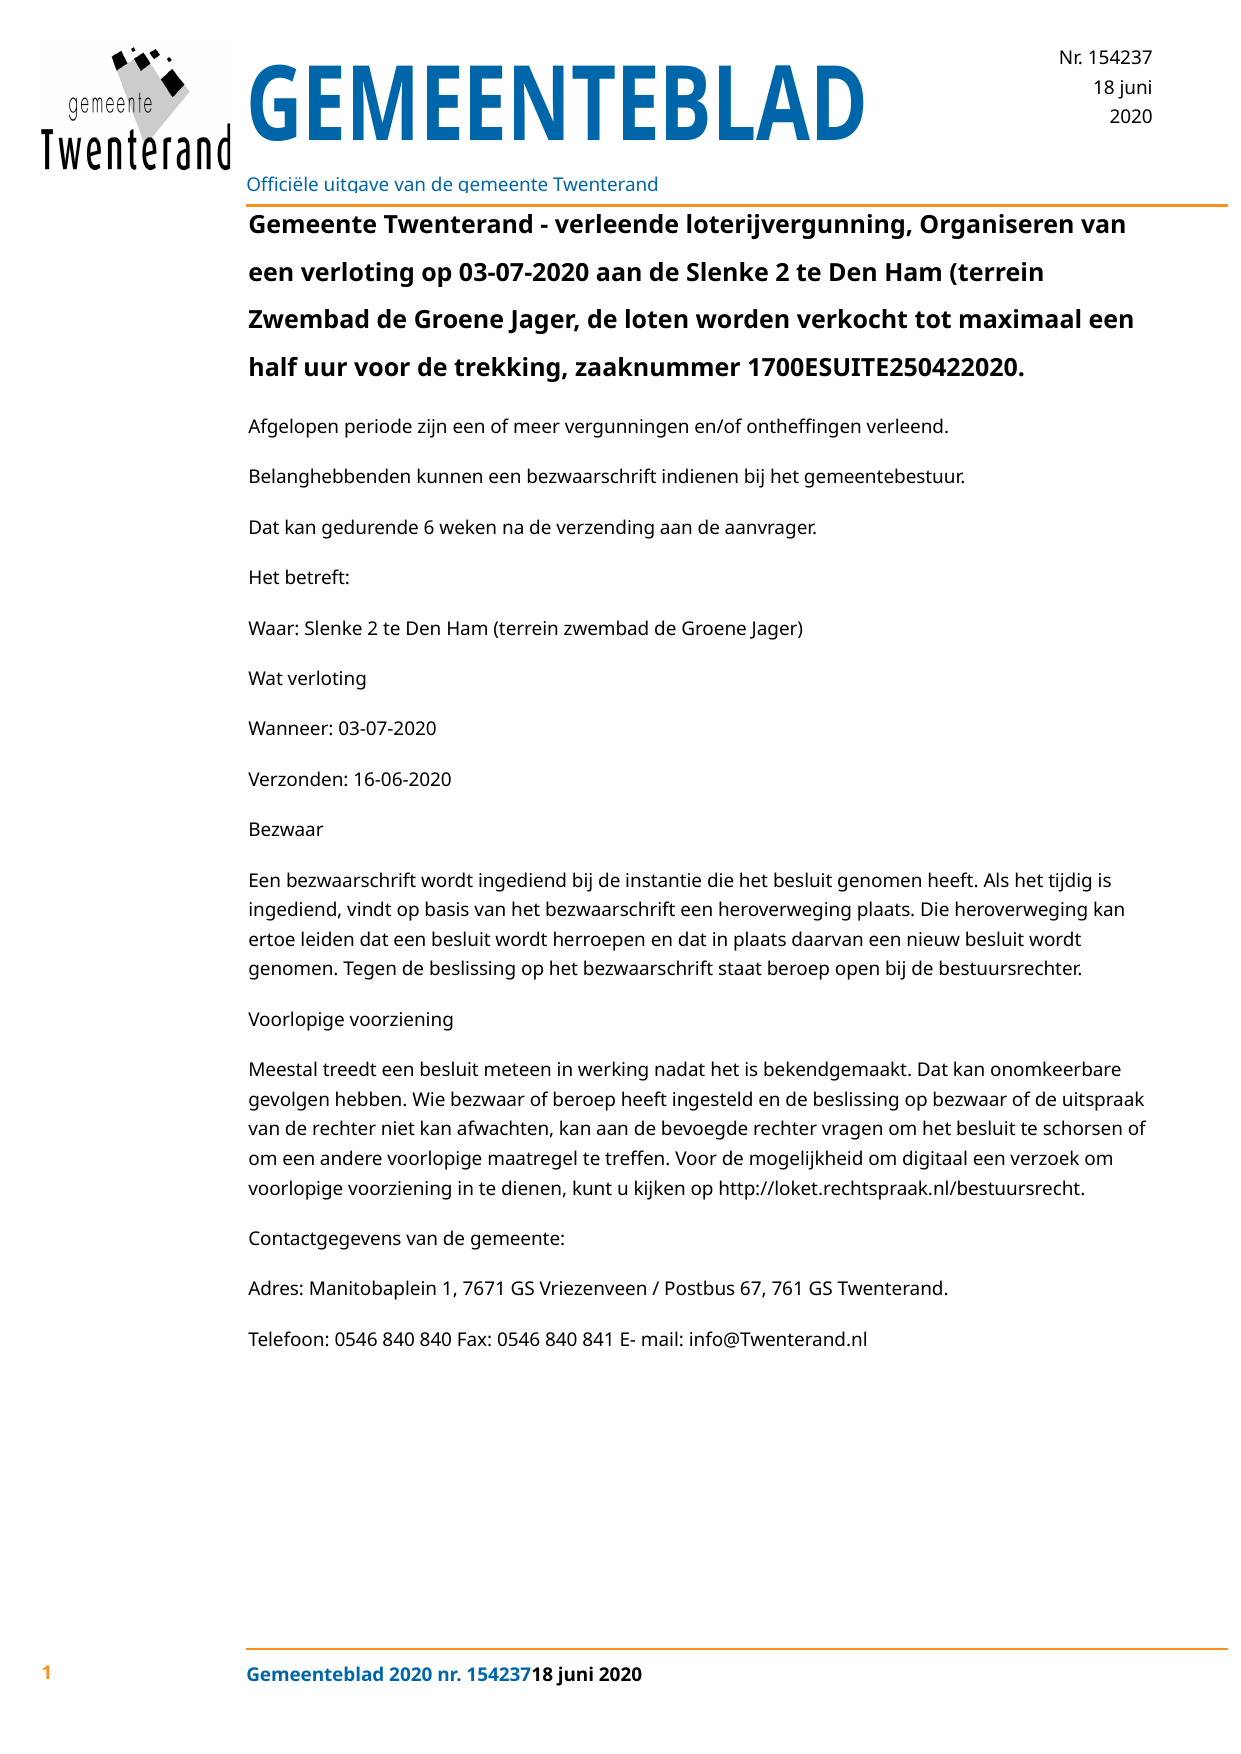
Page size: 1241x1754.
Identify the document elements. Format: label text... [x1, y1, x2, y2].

text Dat kan gedurende 6 weken na de verzending aan de aanvrager. [248, 514, 1152, 540]
text Gemeente Twenterand - verleende loterijvergunning, Organiseren van een verloting op 03-07-2020 aan de Slenke 2 te Den Ham (terrein Zwembad de Groene Jager, de loten worden verkocht tot maximaal een half uur voor de trekking, zaaknummer 1700ESUITE250422020. [248, 207, 1152, 384]
text Afgelopen periode zijn een of meer vergunningen en/of ontheffingen verleend. [248, 413, 1152, 439]
text Belanghebbenden kunnen een bezwaarschrift indienen bij het gemeentebestuur. [248, 463, 1152, 489]
text Een bezwaarschrift wordt ingediend bij de instantie die het besluit genomen heeft. Als het tijdig is ingediend, vindt op basis van het bezwaarschrift een heroverweging plaats. Die heroverweging kan ertoe leiden dat een besluit wordt herroepen en dat in plaats daarvan een nieuw besluit wordt genomen. Tegen de beslissing op het bezwaarschrift staat beroep open bij de bestuursrechter. [248, 867, 1152, 981]
text Telefoon: 0546 840 840 Fax: 0546 840 841 E- mail: info@Twenterand.nl [248, 1326, 1152, 1352]
text Meestal treedt een besluit meteen in werking nadat het is bekendgemaakt. Dat kan onomkeerbare gevolgen hebben. Wie bezwaar of beroep heeft ingesteld en de beslissing op bezwaar of de uitspraak van de rechter niet kan afwachten, kan aan de bevoegde rechter vragen om het besluit te schorsen of om een andere voorlopige maatregel te treffen. Voor de mogelijkheid om digitaal een verzoek om voorlopige voorziening in te dienen, kunt u kijken op http://loket.rechtspraak.nl/bestuursrecht. [248, 1056, 1152, 1201]
text Wat verloting [248, 665, 1152, 691]
picture [41, 47, 231, 172]
text Wanneer: 03-07-2020 [248, 716, 1152, 741]
text Verzonden: 16-06-2020 [248, 766, 1152, 792]
text Het betreft: [248, 564, 1152, 590]
text Waar: Slenke 2 te Den Ham (terrein zwembad de Groene Jager) [248, 615, 1152, 641]
text Voorlopige voorziening [248, 1006, 1152, 1032]
text Adres: Manitobaplein 1, 7671 GS Vriezenveen / Postbus 67, 761 GS Twenterand. [248, 1276, 1152, 1301]
text Contactgegevens van de gemeente: [248, 1225, 1152, 1251]
text Bezwaar [248, 816, 1152, 842]
